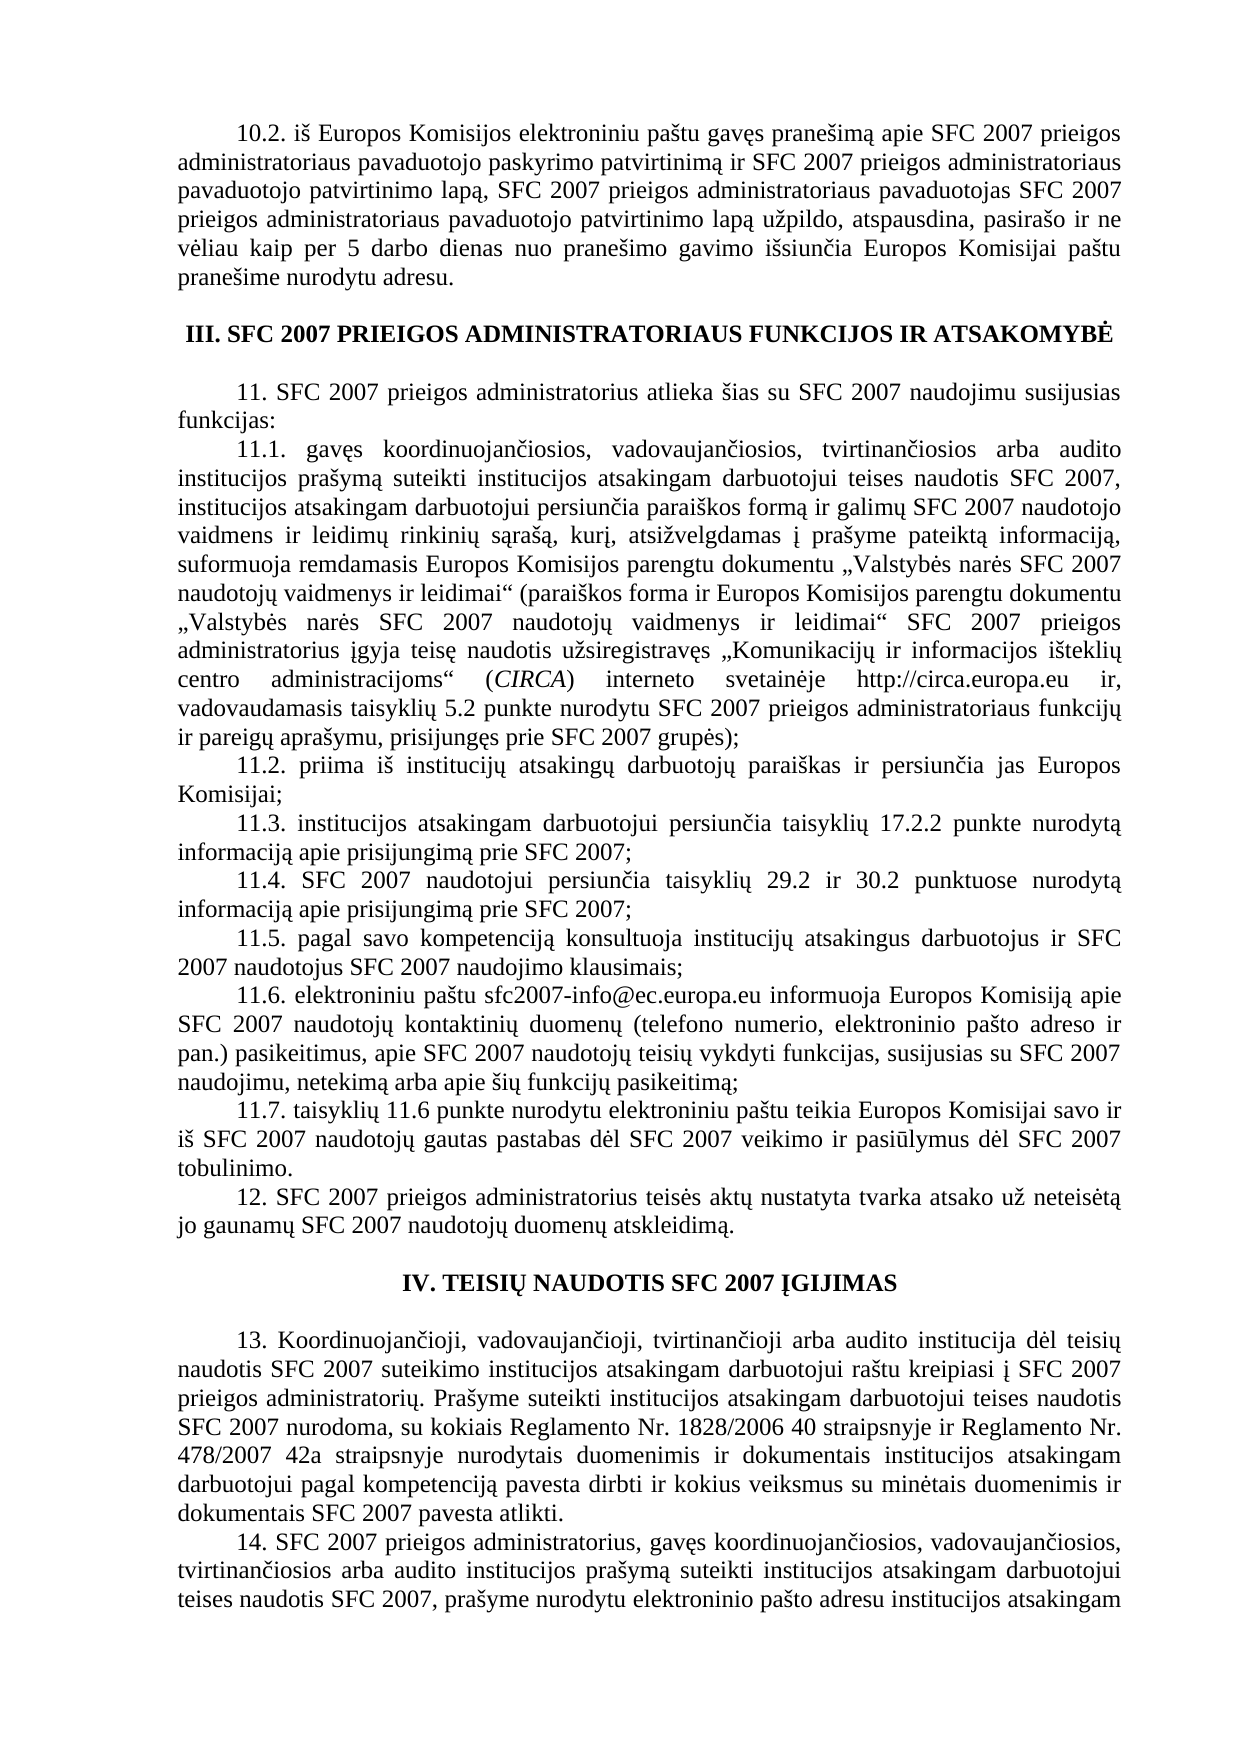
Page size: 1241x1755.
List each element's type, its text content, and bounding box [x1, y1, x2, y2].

text 11. SFC 2007 prieigos administratorius atlieka šias su SFC 2007 naudojimu susijusias funkcijas: [177, 377, 1122, 434]
text 11.3. institucijos atsakingam darbuotojui persiunčia taisyklių 17.2.2 punkte nurodytą informaciją apie prisijungimą prie SFC 2007; [177, 808, 1122, 866]
text IV. TEISIŲ NAUDOTIS SFC 2007 ĮGIJIMAS [177, 1268, 1122, 1297]
text 13. Koordinuojančioji, vadovaujančioji, tvirtinančioji arba audito institucija dėl teisių naudotis SFC 2007 suteikimo institucijos atsakingam darbuotojui raštu kreipiasi į SFC 2007 prieigos administratorių. Prašyme suteikti institucijos atsakingam darbuotojui teises naudotis SFC 2007 nurodoma, su kokiais Reglamento Nr. 1828/2006 40 straipsnyje ir Reglamento Nr. 478/2007 42a straipsnyje nurodytais duomenimis ir dokumentais institucijos atsakingam darbuotojui pagal kompetenciją pavesta dirbti ir kokius veiksmus su minėtais duomenimis ir dokumentais SFC 2007 pavesta atlikti. [177, 1326, 1122, 1527]
text 10.2. iš Europos Komisijos elektroniniu paštu gavęs pranešimą apie SFC 2007 prieigos administratoriaus pavaduotojo paskyrimo patvirtinimą ir SFC 2007 prieigos administratoriaus pavaduotojo patvirtinimo lapą, SFC 2007 prieigos administratoriaus pavaduotojas SFC 2007 prieigos administratoriaus pavaduotojo patvirtinimo lapą užpildo, atspausdina, pasirašo ir ne vėliau kaip per 5 darbo dienas nuo pranešimo gavimo išsiunčia Europos Komisijai paštu pranešime nurodytu adresu. [177, 118, 1122, 291]
text 11.7. taisyklių 11.6 punkte nurodytu elektroniniu paštu teikia Europos Komisijai savo ir iš SFC 2007 naudotojų gautas pastabas dėl SFC 2007 veikimo ir pasiūlymus dėl SFC 2007 tobulinimo. [177, 1096, 1122, 1182]
text 14. SFC 2007 prieigos administratorius, gavęs koordinuojančiosios, vadovaujančiosios, tvirtinančiosios arba audito institucijos prašymą suteikti institucijos atsakingam darbuotojui teises naudotis SFC 2007, prašyme nurodytu elektroninio pašto adresu institucijos atsakingam [177, 1527, 1122, 1613]
text 11.4. SFC 2007 naudotojui persiunčia taisyklių 29.2 ir 30.2 punktuose nurodytą informaciją apie prisijungimą prie SFC 2007; [177, 866, 1122, 923]
text 11.5. pagal savo kompetenciją konsultuoja institucijų atsakingus darbuotojus ir SFC 2007 naudotojus SFC 2007 naudojimo klausimais; [177, 923, 1122, 981]
text III. SFC 2007 PRIEIGOS ADMINISTRATORIAUS FUNKCIJOS IR ATSAKOMYBĖ [177, 319, 1122, 348]
text 11.2. priima iš institucijų atsakingų darbuotojų paraiškas ir persiunčia jas Europos Komisijai; [177, 751, 1122, 808]
text 12. SFC 2007 prieigos administratorius teisės aktų nustatyta tvarka atsako už neteisėtą jo gaunamų SFC 2007 naudotojų duomenų atskleidimą. [177, 1182, 1122, 1239]
text 11.6. elektroniniu paštu sfc2007-info@ec.europa.eu informuoja Europos Komisiją apie SFC 2007 naudotojų kontaktinių duomenų (telefono numerio, elektroninio pašto adreso ir pan.) pasikeitimus, apie SFC 2007 naudotojų teisių vykdyti funkcijas, susijusias su SFC 2007 naudojimu, netekimą arba apie šių funkcijų pasikeitimą; [177, 981, 1122, 1096]
text 11.1. gavęs koordinuojančiosios, vadovaujančiosios, tvirtinančiosios arba audito institucijos prašymą suteikti institucijos atsakingam darbuotojui teises naudotis SFC 2007, institucijos atsakingam darbuotojui persiunčia paraiškos formą ir galimų SFC 2007 naudotojo vaidmens ir leidimų rinkinių sąrašą, kurį, atsižvelgdamas į prašyme pateiktą informaciją, suformuoja remdamasis Europos Komisijos parengtu dokumentu „Valstybės narės SFC 2007 naudotojų vaidmenys ir leidimai“ (paraiškos forma ir Europos Komisijos parengtu dokumentu „Valstybės narės SFC 2007 naudotojų vaidmenys ir leidimai“ SFC 2007 prieigos administratorius įgyja teisę naudotis užsiregistravęs „Komunikacijų ir informacijos išteklių centro administracijoms“ (CIRCA) interneto svetainėje http://circa.europa.eu ir, vadovaudamasis taisyklių 5.2 punkte nurodytu SFC 2007 prieigos administratoriaus funkcijų ir pareigų aprašymu, prisijungęs prie SFC 2007 grupės); [177, 434, 1122, 751]
